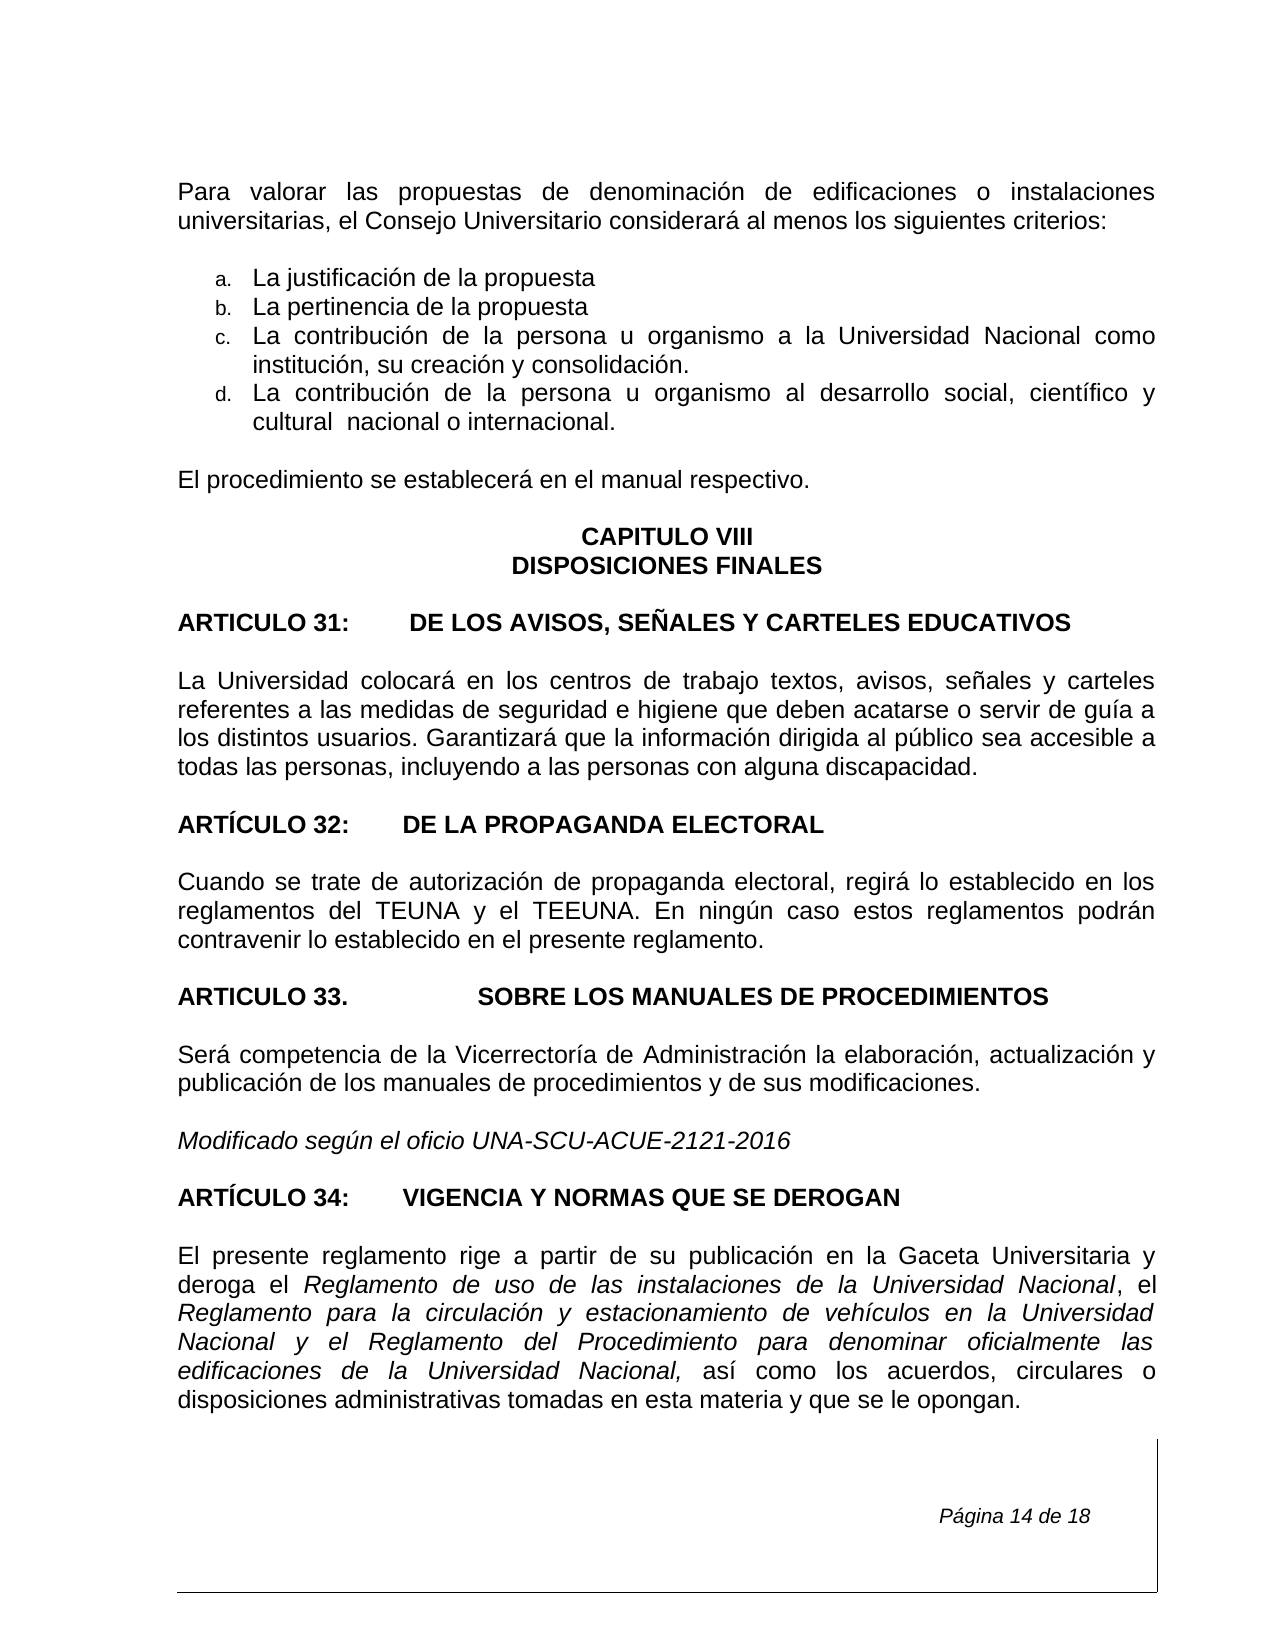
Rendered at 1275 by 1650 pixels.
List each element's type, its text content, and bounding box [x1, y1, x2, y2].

text Modificado según el oficio UNA-SCU-ACUE-2121-2016 [177, 1126, 1157, 1155]
list La contribución de la persona u organismo a la Universidad Nacional como institución, su creación y consolidación. [215, 321, 1157, 378]
text ARTICULO 31: DE LOS AVISOS, SEÑALES Y CARTELES EDUCATIVOS [177, 608, 1157, 637]
text Para valorar las propuestas de denominación de edificaciones o instalaciones universitarias, el Consejo Universitario considerará al menos los siguientes criterios: [177, 177, 1157, 235]
text Cuando se trate de autorización de propaganda electoral, regirá lo establecido en los reglamentos del TEUNA y el TEEUNA. En ningún caso estos reglamentos podrán contravenir lo establecido en el presente reglamento. [177, 867, 1157, 953]
text CAPITULO VIII [177, 522, 1157, 551]
text DISPOSICIONES FINALES [177, 551, 1157, 580]
text Será competencia de la Vicerrectoría de Administración la elaboración, actualización y publicación de los manuales de procedimientos y de sus modificaciones. [177, 1040, 1157, 1097]
text La Universidad colocará en los centros de trabajo textos, avisos, señales y carteles referentes a las medidas de seguridad e higiene que deben acatarse o servir de guía a los distintos usuarios. Garantizará que la información dirigida al público sea accesible a todas las personas, incluyendo a las personas con alguna discapacidad. [177, 666, 1157, 781]
text ARTICULO 33. SOBRE LOS MANUALES DE PROCEDIMIENTOS [177, 982, 1157, 1011]
text El procedimiento se establecerá en el manual respectivo. [177, 465, 1157, 493]
list La justificación de la propuesta [215, 263, 1157, 292]
text El presente reglamento rige a partir de su publicación en la Gaceta Universitaria y deroga el Reglamento de uso de las instalaciones de la Universidad Nacional, el Reglamento para la circulación y estacionamiento de vehículos en la Universidad Nacional y el Reglamento del Procedimiento para denominar oficialmente las edificaciones de la Universidad Nacional, así como los acuerdos, circulares o disposiciones administrativas tomadas en esta materia y que se le opongan. [177, 1241, 1157, 1413]
text ARTÍCULO 32: DE LA PROPAGANDA ELECTORAL [177, 810, 1157, 838]
list La contribución de la persona u organismo al desarrollo social, científico y cultural nacional o internacional. [215, 378, 1157, 436]
text ARTÍCULO 34: VIGENCIA Y NORMAS QUE SE DEROGAN [177, 1183, 1157, 1212]
list La pertinencia de la propuesta [215, 292, 1157, 321]
